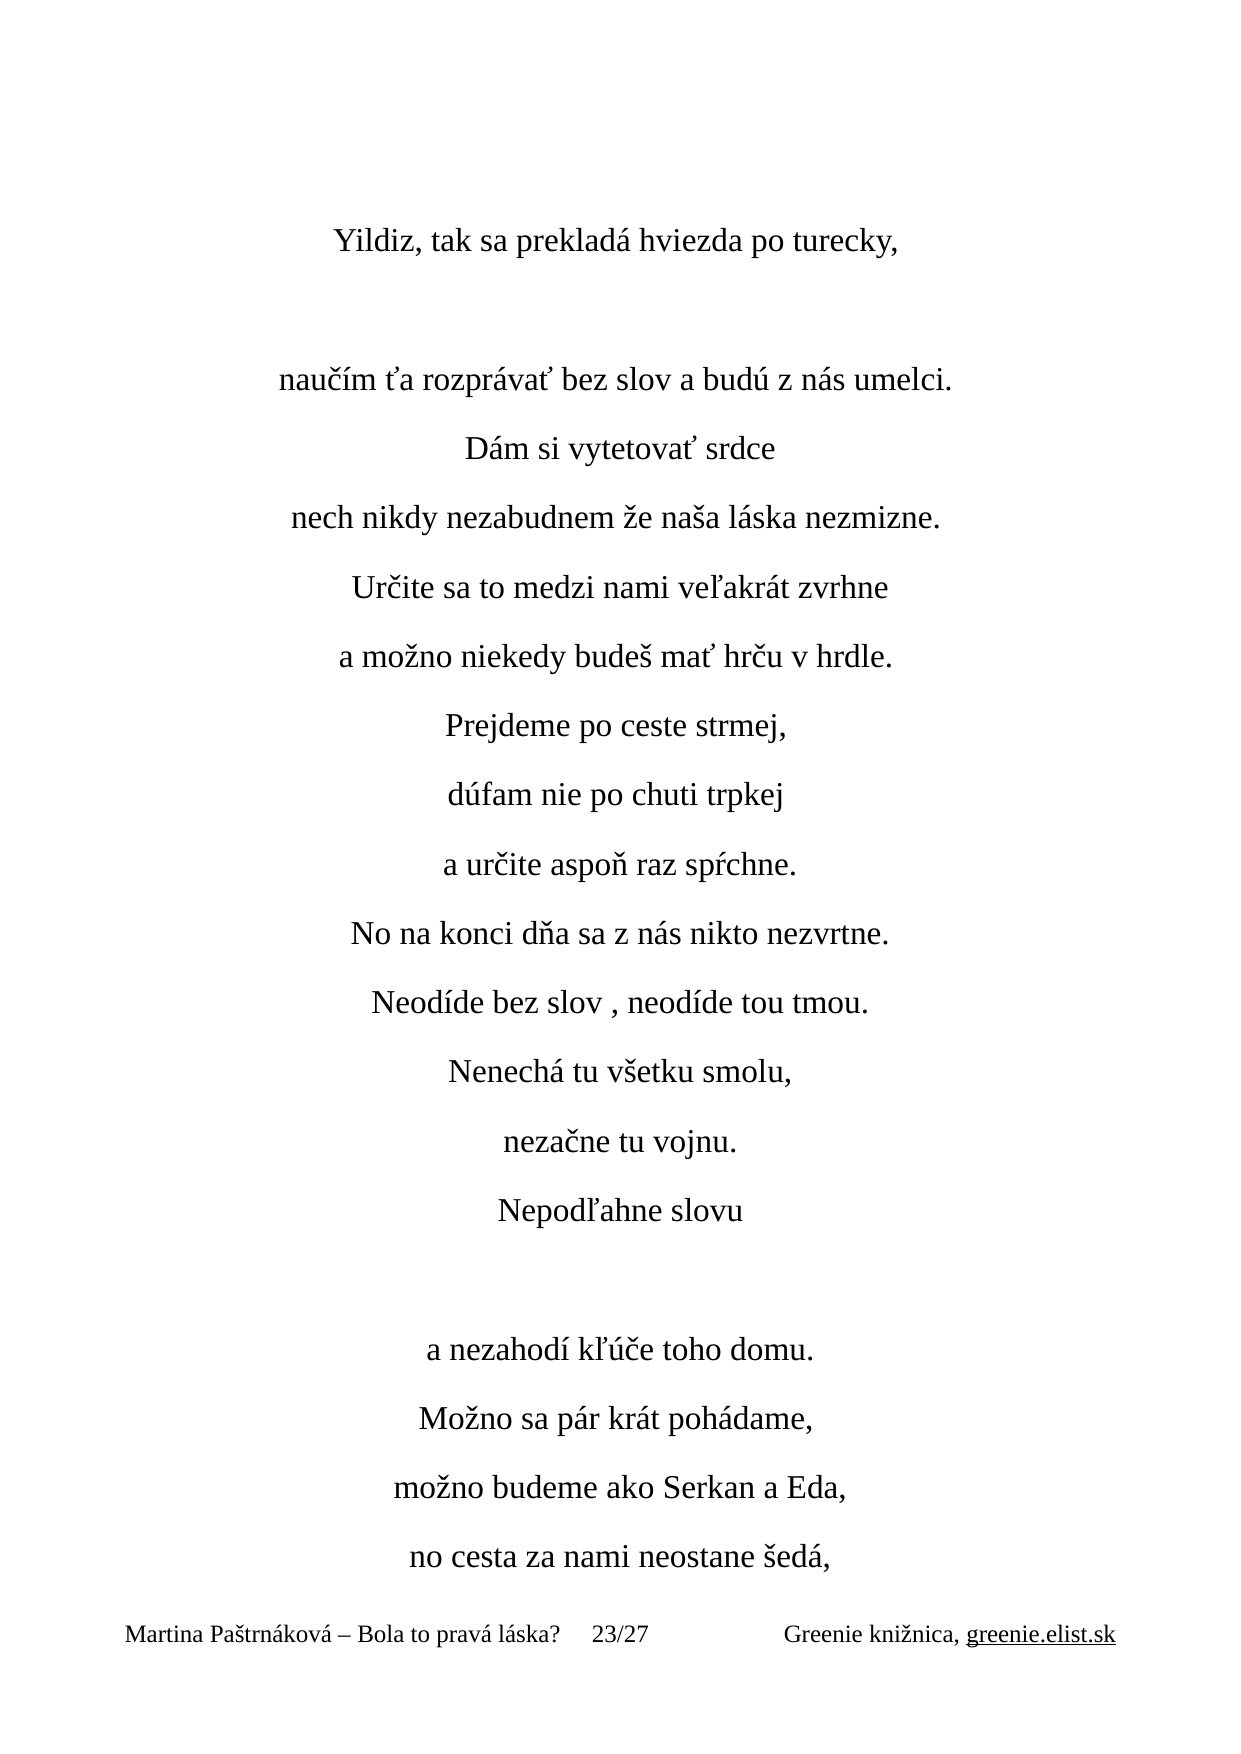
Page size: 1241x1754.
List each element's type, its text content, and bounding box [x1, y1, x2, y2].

text Možno sa pár krát pohádame, [106, 1398, 1134, 1436]
text Prejdeme po ceste strmej, [106, 705, 1134, 744]
text a možno niekedy budeš mať hrču v hrdle. [106, 636, 1134, 674]
text Yildiz, tak sa prekladá hviezda po turecky, [106, 221, 1134, 259]
text Dám si vytetovať srdce [106, 428, 1134, 467]
text dúfam nie po chuti trpkej [106, 775, 1134, 813]
text nech nikdy nezabudnem že naša láska nezmizne. [106, 498, 1134, 536]
text Určite sa to medzi nami veľakrát zvrhne [106, 567, 1134, 605]
text Nenechá tu všetku smolu, [106, 1052, 1134, 1090]
text No na konci dňa sa z nás nikto nezvrtne. [106, 913, 1134, 952]
text nezačne tu vojnu. [106, 1121, 1134, 1159]
text a nezahodí kľúče toho domu. [106, 1329, 1134, 1367]
text možno budeme ako Serkan a Eda, [106, 1467, 1134, 1506]
text naučím ťa rozprávať bez slov a budú z nás umelci. [106, 359, 1134, 397]
text Neodíde bez slov , neodíde tou tmou. [106, 982, 1134, 1021]
text a určite aspoň raz spŕchne. [106, 844, 1134, 882]
text Nepodľahne slovu [106, 1190, 1134, 1229]
text no cesta za nami neostane šedá, [106, 1537, 1134, 1575]
